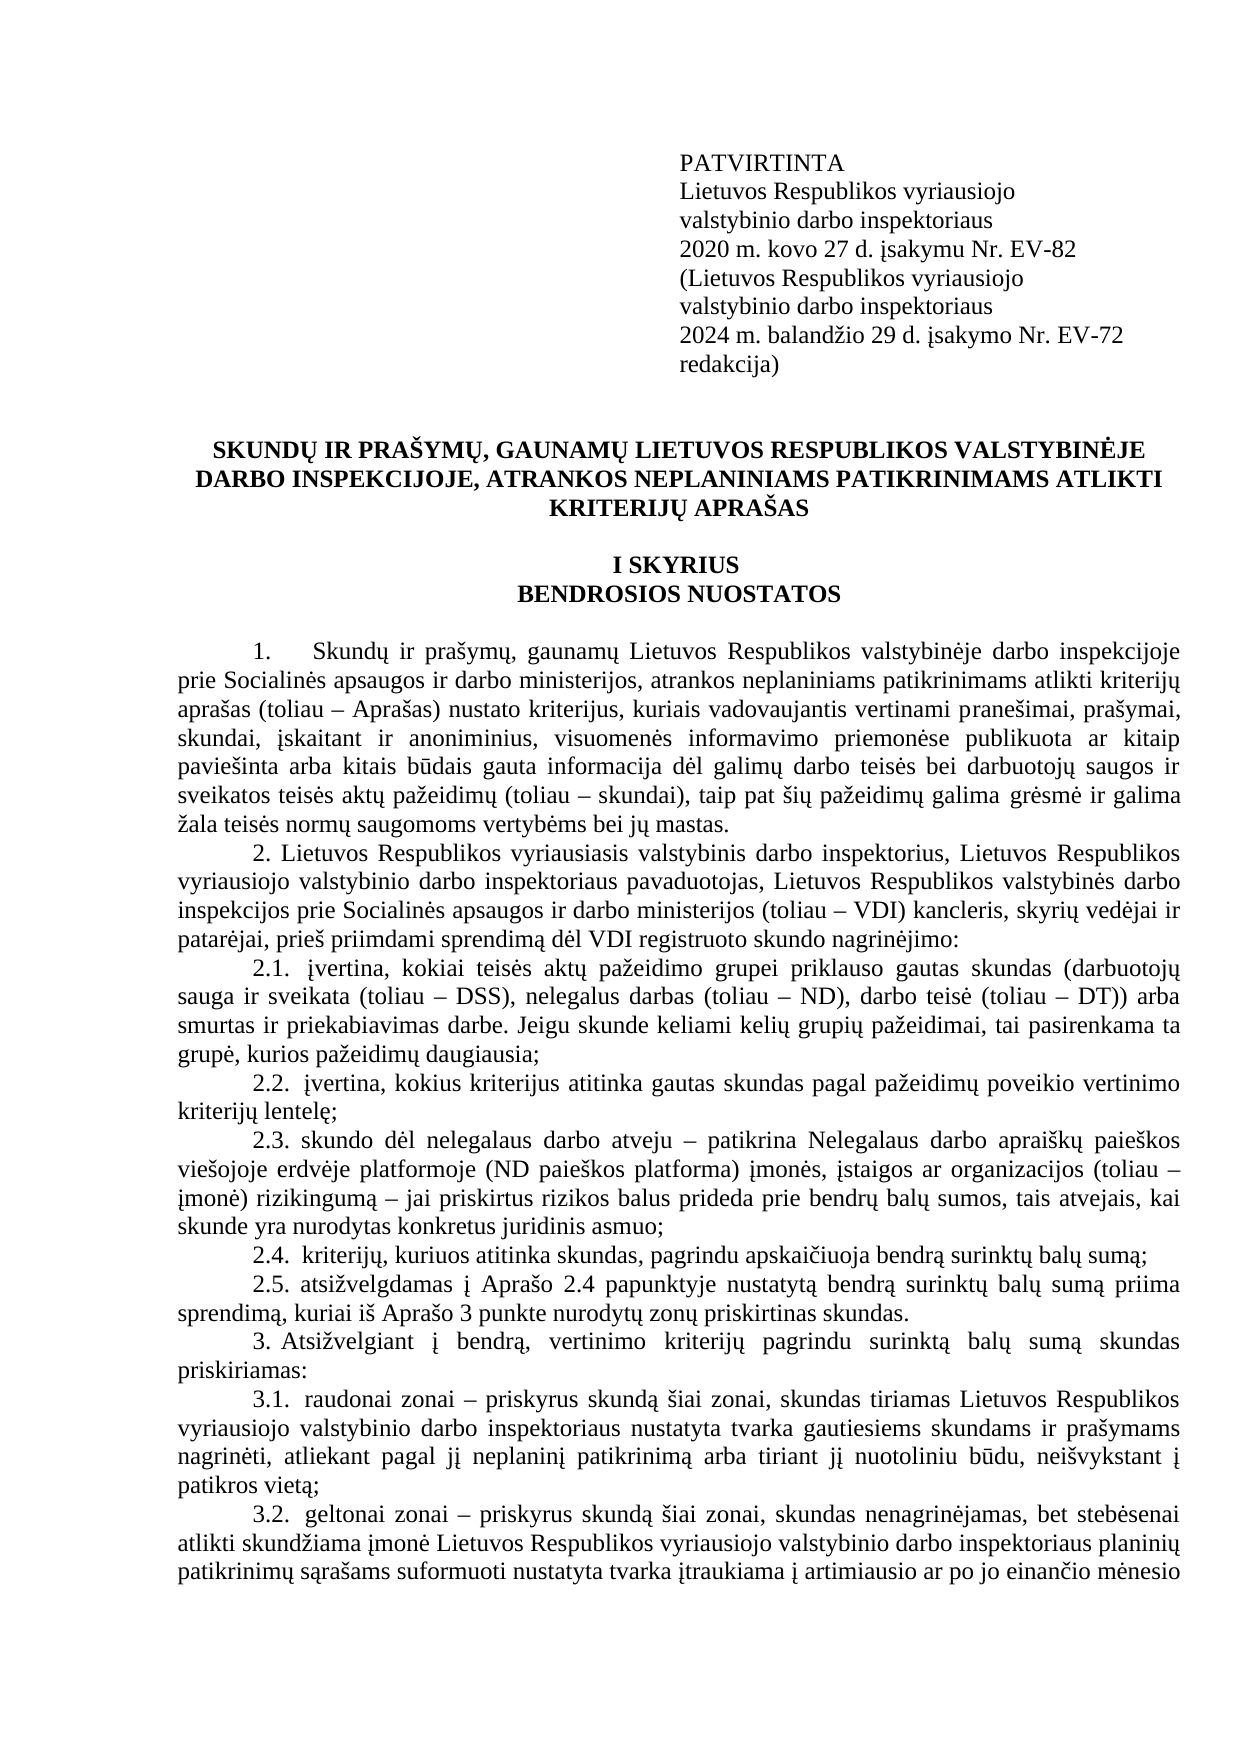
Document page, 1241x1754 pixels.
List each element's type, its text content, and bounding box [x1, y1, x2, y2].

text (Lietuvos Respublikos vyriausiojo [679, 263, 1181, 291]
text redakcija) [679, 349, 1181, 378]
text Lietuvos Respublikos vyriausiojo [679, 176, 1181, 205]
text 2020 m. kovo 27 d. įsakymu Nr. EV-82 [679, 234, 1181, 263]
text valstybinio darbo inspektoriaus [679, 291, 1181, 320]
text 2024 m. balandžio 29 d. įsakymo Nr. EV-72 [679, 320, 1181, 349]
text 2.4. kriterijų, kuriuos atitinka skundas, pagrindu apskaičiuoja bendrą surinktų balų sumą; [177, 1240, 1181, 1269]
text 2.5. atsižvelgdamas į Aprašo 2.4 papunktyje nustatytą bendrą surinktų balų sumą priima sprendimą, kuriai iš Aprašo 3 punkte nurodytų zonų priskirtinas skundas. [177, 1269, 1181, 1326]
text I SKYRIUS [177, 550, 1181, 579]
text PATVIRTINTA [679, 148, 1181, 176]
text 1. Skundų ir prašymų, gaunamų Lietuvos Respublikos valstybinėje darbo inspekcijoje prie Socialinės apsaugos ir darbo ministerijos, atrankos neplaniniams patikrinimams atlikti kriterijų aprašas (toliau – Aprašas) nustato kriterijus, kuriais vadovaujantis vertinami pranešimai, prašymai, skundai, įskaitant ir anoniminius, visuomenės informavimo priemonėse publikuota ar kitaip paviešinta arba kitais būdais gauta informacija dėl galimų darbo teisės bei darbuotojų saugos ir sveikatos teisės aktų pažeidimų (toliau – skundai), taip pat šių pažeidimų galima grėsmė ir galima žala teisės normų saugomoms vertybėms bei jų mastas. [177, 636, 1181, 838]
text 2.1. įvertina, kokiai teisės aktų pažeidimo grupei priklauso gautas skundas (darbuotojų sauga ir sveikata (toliau – DSS), nelegalus darbas (toliau – ND), darbo teisė (toliau – DT)) arba smurtas ir priekabiavimas darbe. Jeigu skunde keliami kelių grupių pažeidimai, tai pasirenkama ta grupė, kurios pažeidimų daugiausia; [177, 953, 1181, 1068]
text 2.2. įvertina, kokius kriterijus atitinka gautas skundas pagal pažeidimų poveikio vertinimo kriterijų lentelę; [177, 1068, 1181, 1125]
text valstybinio darbo inspektoriaus [679, 205, 1181, 234]
text 3. Atsižvelgiant į bendrą, vertinimo kriterijų pagrindu surinktą balų sumą skundas priskiriamas: [177, 1326, 1181, 1384]
text 2.3. skundo dėl nelegalaus darbo atveju – patikrina Nelegalaus darbo apraiškų paieškos viešojoje erdvėje platformoje (ND paieškos platforma) įmonės, įstaigos ar organizacijos (toliau – įmonė) rizikingumą – jai priskirtus rizikos balus prideda prie bendrų balų sumos, tais atvejais, kai skunde yra nurodytas konkretus juridinis asmuo; [177, 1125, 1181, 1240]
text 2. Lietuvos Respublikos vyriausiasis valstybinis darbo inspektorius, Lietuvos Respublikos vyriausiojo valstybinio darbo inspektoriaus pavaduotojas, Lietuvos Respublikos valstybinės darbo inspekcijos prie Socialinės apsaugos ir darbo ministerijos (toliau – VDI) kancleris, skyrių vedėjai ir patarėjai, prieš priimdami sprendimą dėl VDI registruoto skundo nagrinėjimo: [177, 838, 1181, 953]
text SKUNDŲ IR PRAŠYMŲ, GAUNAMŲ LIETUVOS RESPUBLIKOS VALSTYBINĖJE DARBO INSPEKCIJOJE, ATRANKOS NEPLANINIAMS PATIKRINIMAMS ATLIKTI KRITERIJŲ APRAŠAS [177, 435, 1181, 521]
text 3.1. raudonai zonai – priskyrus skundą šiai zonai, skundas tiriamas Lietuvos Respublikos vyriausiojo valstybinio darbo inspektoriaus nustatyta tvarka gautiesiems skundams ir prašymams nagrinėti, atliekant pagal jį neplaninį patikrinimą arba tiriant jį nuotoliniu būdu, neišvykstant į patikros vietą; [177, 1384, 1181, 1499]
text 3.2. geltonai zonai – priskyrus skundą šiai zonai, skundas nenagrinėjamas, bet stebėsenai atlikti skundžiama įmonė Lietuvos Respublikos vyriausiojo valstybinio darbo inspektoriaus planinių patikrinimų sąrašams suformuoti nustatyta tvarka įtraukiama į artimiausio ar po jo einančio mėnesio [177, 1499, 1181, 1585]
text BENDROSIOS NUOSTATOS [177, 579, 1181, 608]
